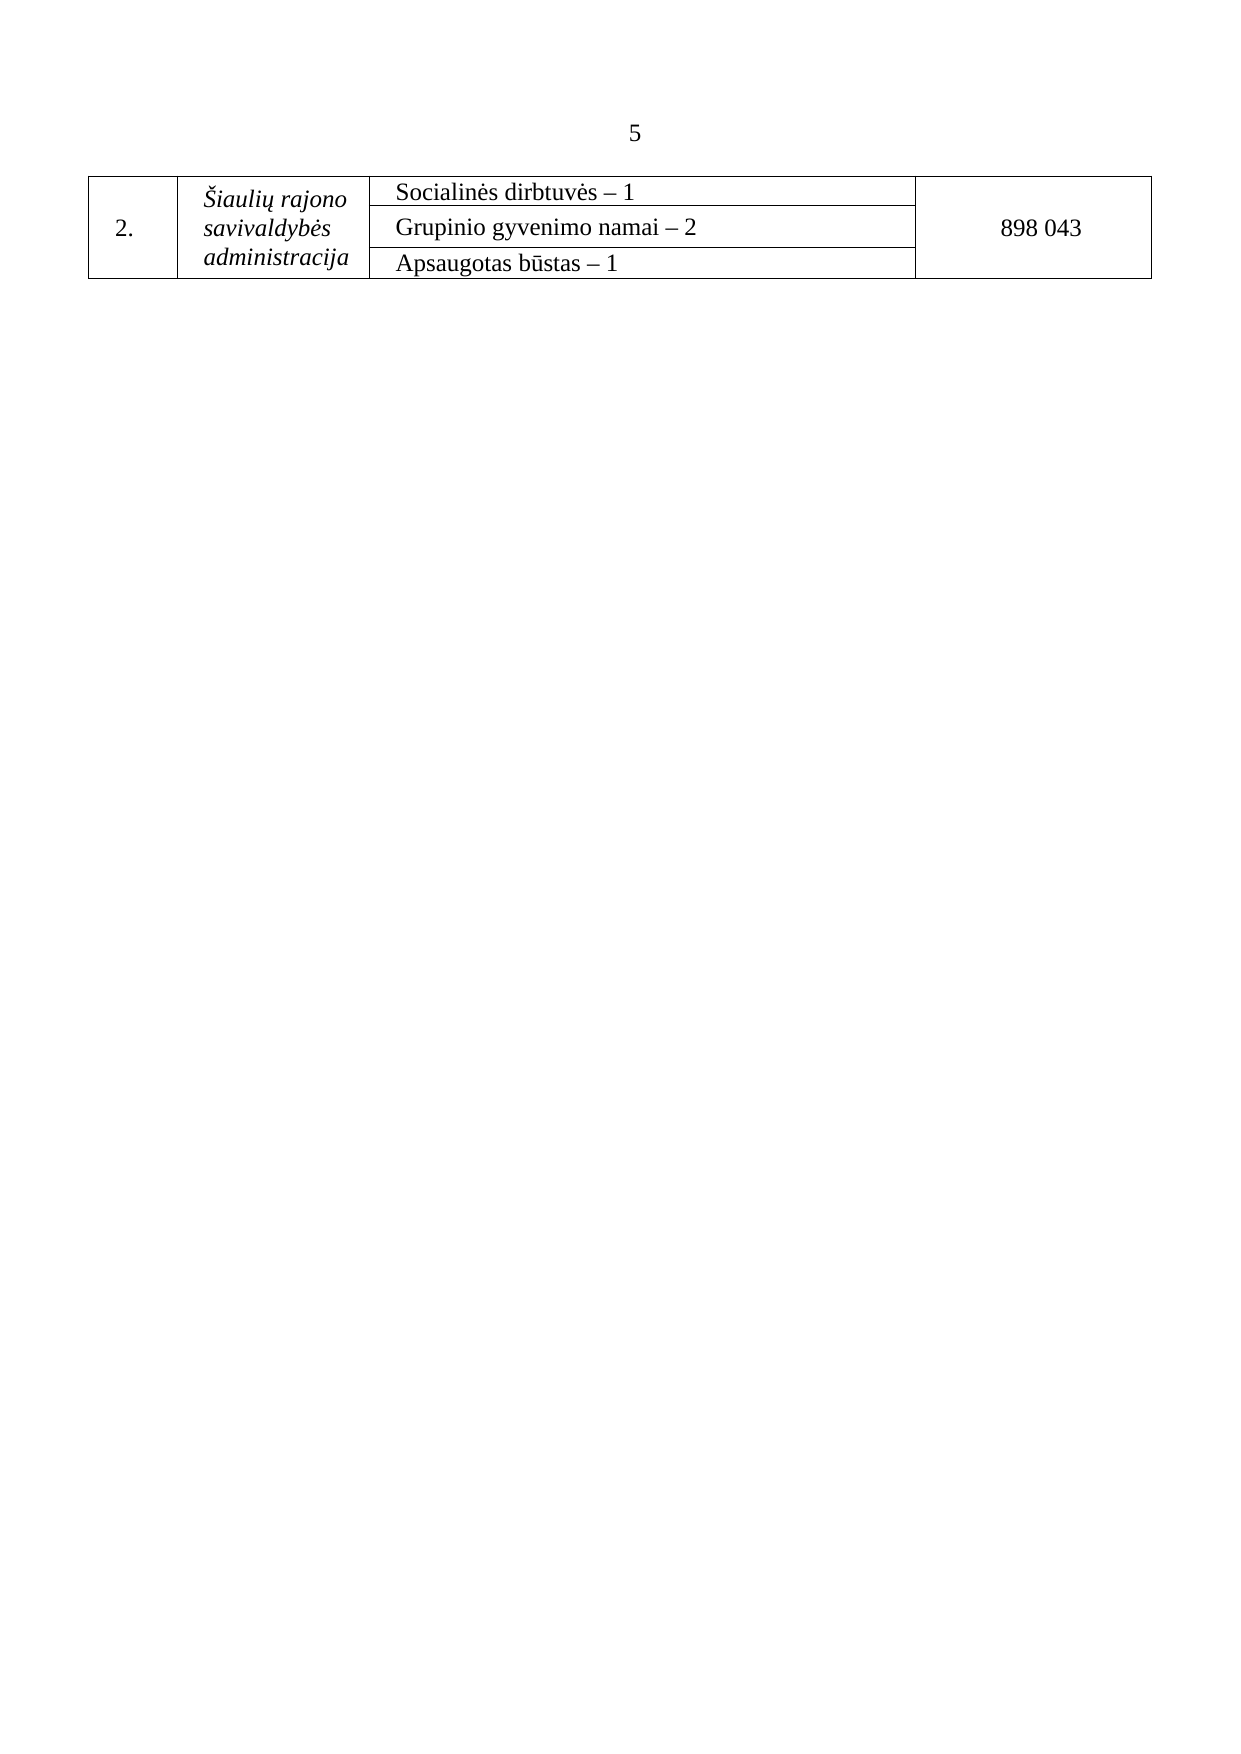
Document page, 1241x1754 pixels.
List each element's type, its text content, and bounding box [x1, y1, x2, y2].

table_cell Apsaugotas būstas – 1 [370, 248, 915, 278]
table_cell Šiaulių rajono savivaldybės administracija [178, 177, 369, 278]
table_cell 2. [89, 177, 177, 278]
table_cell Socialinės dirbtuvės – 1 [370, 177, 915, 205]
table_cell 898 043 [916, 177, 1151, 278]
table_cell Grupinio gyvenimo namai – 2 [370, 206, 915, 247]
